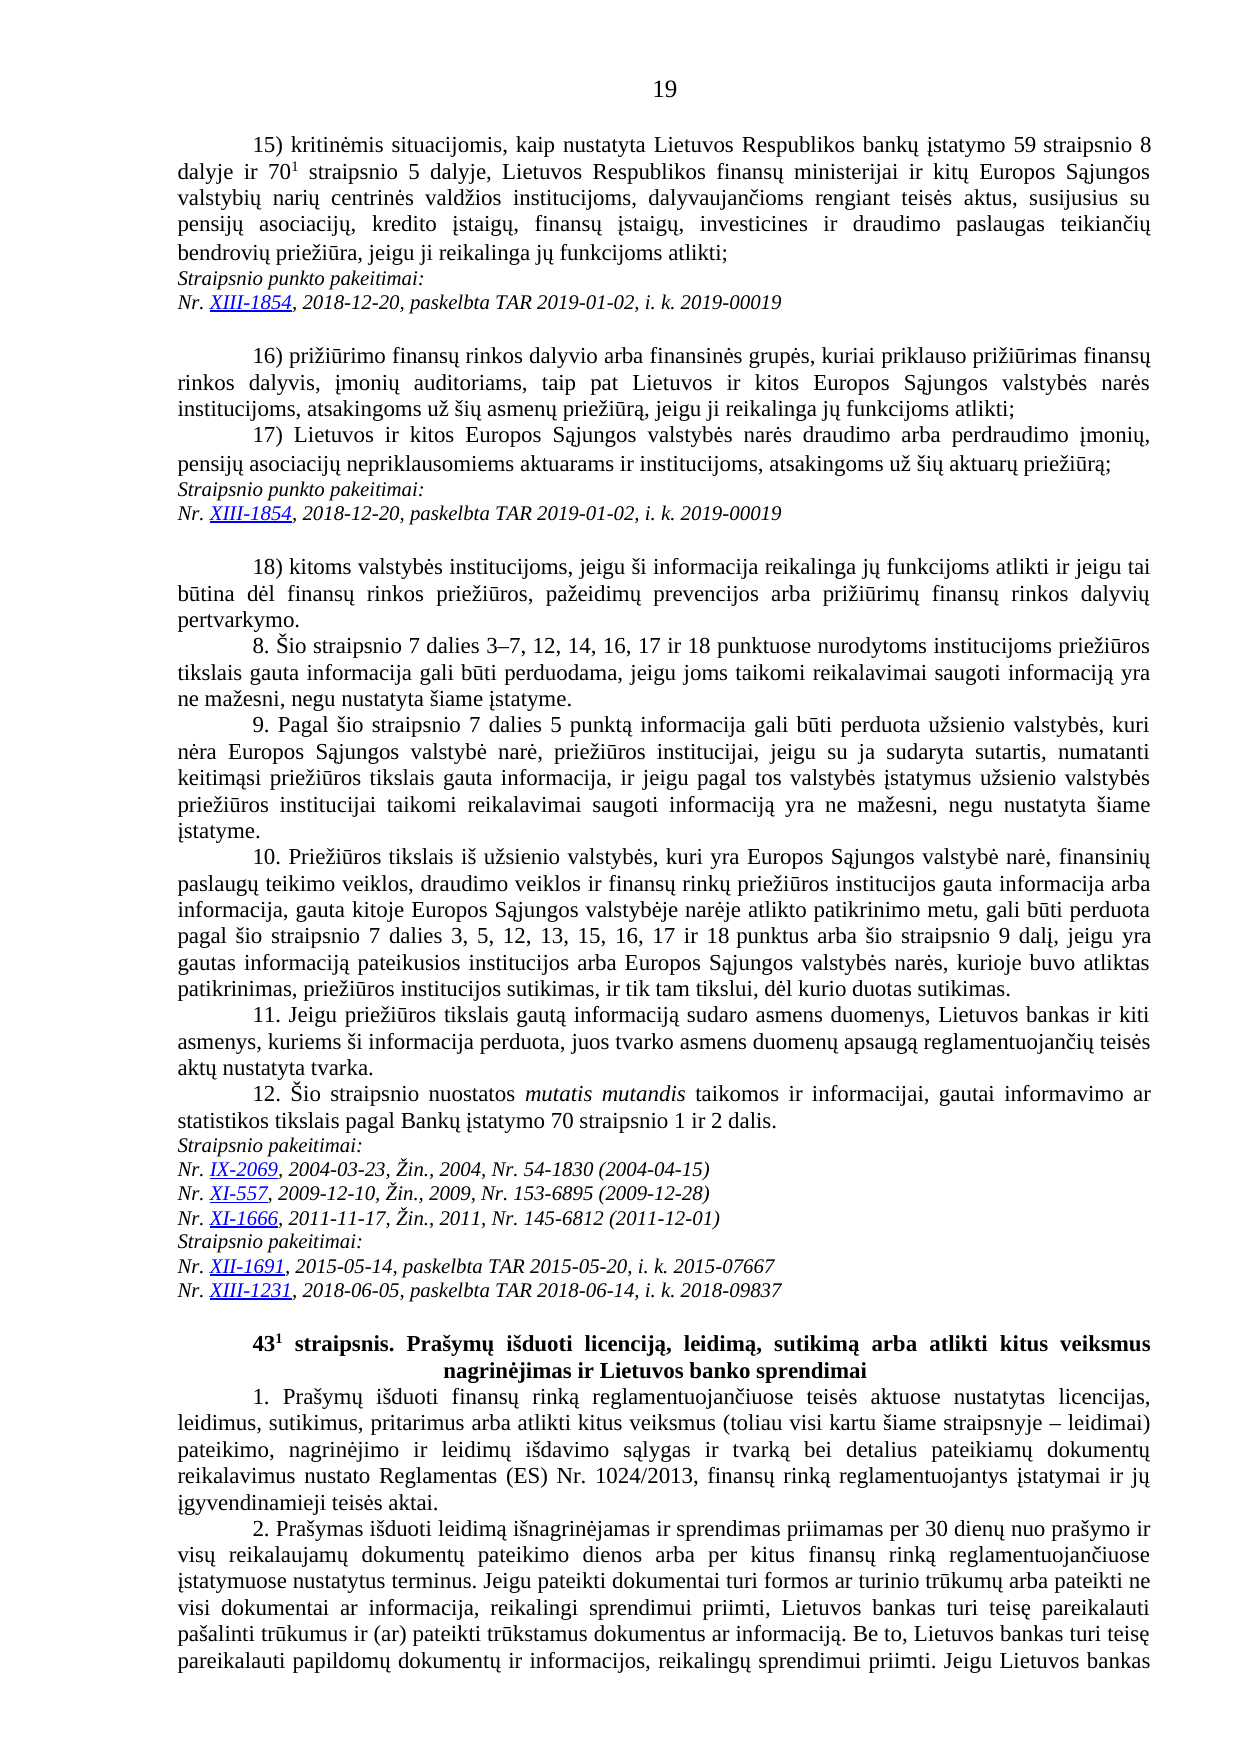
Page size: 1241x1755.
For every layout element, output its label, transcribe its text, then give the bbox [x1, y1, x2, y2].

text 18) kitoms valstybės institucijoms, jeigu ši informacija reikalinga jų funkcijoms atlikti ir jeigu tai būtina dėl finansų rinkos priežiūros, pažeidimų prevencijos arba prižiūrimų finansų rinkos dalyvių pertvarkymo. [177, 553, 1152, 632]
text Nr. XI-557, 2009-12-10, Žin., 2009, Nr. 153-6895 (2009-12-28) [177, 1181, 1152, 1205]
text Straipsnio pakeitimai: [177, 1133, 1152, 1157]
text Nr. XIII-1854, 2018-12-20, paskelbta TAR 2019-01-02, i. k. 2019-00019 [177, 501, 1152, 525]
text 9. Pagal šio straipsnio 7 dalies 5 punktą informacija gali būti perduota užsienio valstybės, kuri nėra Europos Sąjungos valstybė narė, priežiūros institucijai, jeigu su ja sudaryta sutartis, numatanti keitimąsi priežiūros tikslais gauta informacija, ir jeigu pagal tos valstybės įstatymus užsienio valstybės priežiūros institucijai taikomi reikalavimai saugoti informaciją yra ne mažesni, negu nustatyta šiame įstatyme. [177, 712, 1152, 843]
text 431 straipsnis. Prašymų išduoti licenciją, leidimą, sutikimą arba atlikti kitus veiksmus nagrinėjimas ir Lietuvos banko sprendimai [252, 1330, 1152, 1383]
text Nr. IX-2069, 2004-03-23, Žin., 2004, Nr. 54-1830 (2004-04-15) [177, 1157, 1152, 1181]
text 11. Jeigu priežiūros tikslais gautą informaciją sudaro asmens duomenys, Lietuvos bankas ir kiti asmenys, kuriems ši informacija perduota, juos tvarko asmens duomenų apsaugą reglamentuojančių teisės aktų nustatyta tvarka. [177, 1001, 1152, 1081]
text Straipsnio punkto pakeitimai: [177, 266, 1152, 289]
text Nr. XIII-1854, 2018-12-20, paskelbta TAR 2019-01-02, i. k. 2019-00019 [177, 289, 1152, 314]
text 16) prižiūrimo finansų rinkos dalyvio arba finansinės grupės, kuriai priklauso prižiūrimas finansų rinkos dalyvis, įmonių auditoriams, taip pat Lietuvos ir kitos Europos Sąjungos valstybės narės institucijoms, atsakingoms už šių asmenų priežiūrą, jeigu ji reikalinga jų funkcijoms atlikti; [177, 342, 1152, 421]
text Nr. XII-1691, 2015-05-14, paskelbta TAR 2015-05-20, i. k. 2015-07667 [177, 1253, 1152, 1278]
text Nr. XI-1666, 2011-11-17, Žin., 2011, Nr. 145-6812 (2011-12-01) [177, 1205, 1152, 1229]
text 10. Priežiūros tikslais iš užsienio valstybės, kuri yra Europos Sąjungos valstybė narė, finansinių paslaugų teikimo veiklos, draudimo veiklos ir finansų rinkų priežiūros institucijos gauta informacija arba informacija, gauta kitoje Europos Sąjungos valstybėje narėje atlikto patikrinimo metu, gali būti perduota pagal šio straipsnio 7 dalies 3, 5, 12, 13, 15, 16, 17 ir 18 punktus arba šio straipsnio 9 dalį, jeigu yra gautas informaciją pateikusios institucijos arba Europos Sąjungos valstybės narės, kurioje buvo atliktas patikrinimas, priežiūros institucijos sutikimas, ir tik tam tikslui, dėl kurio duotas sutikimas. [177, 843, 1152, 1001]
text Nr. XIII-1231, 2018-06-05, paskelbta TAR 2018-06-14, i. k. 2018-09837 [177, 1278, 1152, 1302]
text 1. Prašymų išduoti finansų rinką reglamentuojančiuose teisės aktuose nustatytas licencijas, leidimus, sutikimus, pritarimus arba atlikti kitus veiksmus (toliau visi kartu šiame straipsnyje – leidimai) pateikimo, nagrinėjimo ir leidimų išdavimo sąlygas ir tvarką bei detalius pateikiamų dokumentų reikalavimus nustato Reglamentas (ES) Nr. 1024/2013, finansų rinką reglamentuojantys įstatymai ir jų įgyvendinamieji teisės aktai. [177, 1383, 1152, 1515]
text 15) kritinėmis situacijomis, kaip nustatyta Lietuvos Respublikos bankų įstatymo 59 straipsnio 8 dalyje ir 701 straipsnio 5 dalyje, Lietuvos Respublikos finansų ministerijai ir kitų Europos Sąjungos valstybių narių centrinės valdžios institucijoms, dalyvaujančioms rengiant teisės aktus, susijusius su pensijų asociacijų, kredito įstaigų, finansų įstaigų, investicines ir draudimo paslaugas teikiančių bendrovių priežiūra, jeigu ji reikalinga jų funkcijoms atlikti; [177, 131, 1152, 266]
text 2. Prašymas išduoti leidimą išnagrinėjamas ir sprendimas priimamas per 30 dienų nuo prašymo ir visų reikalaujamų dokumentų pateikimo dienos arba per kitus finansų rinką reglamentuojančiuose įstatymuose nustatytus terminus. Jeigu pateikti dokumentai turi formos ar turinio trūkumų arba pateikti ne visi dokumentai ar informacija, reikalingi sprendimui priimti, Lietuvos bankas turi teisę pareikalauti pašalinti trūkumus ir (ar) pateikti trūkstamus dokumentus ar informaciją. Be to, Lietuvos bankas turi teisę pareikalauti papildomų dokumentų ir informacijos, reikalingų sprendimui priimti. Jeigu Lietuvos bankas [177, 1515, 1152, 1673]
text 17) Lietuvos ir kitos Europos Sąjungos valstybės narės draudimo arba perdraudimo įmonių, pensijų asociacijų nepriklausomiems aktuarams ir institucijoms, atsakingoms už šių aktuarų priežiūrą; [177, 421, 1152, 477]
text Straipsnio punkto pakeitimai: [177, 477, 1152, 501]
text 8. Šio straipsnio 7 dalies 3–7, 12, 14, 16, 17 ir 18 punktuose nurodytoms institucijoms priežiūros tikslais gauta informacija gali būti perduodama, jeigu joms taikomi reikalavimai saugoti informaciją yra ne mažesni, negu nustatyta šiame įstatyme. [177, 632, 1152, 712]
text 12. Šio straipsnio nuostatos mutatis mutandis taikomos ir informacijai, gautai informavimo ar statistikos tikslais pagal Bankų įstatymo 70 straipsnio 1 ir 2 dalis. [177, 1081, 1152, 1133]
text Straipsnio pakeitimai: [177, 1229, 1152, 1253]
